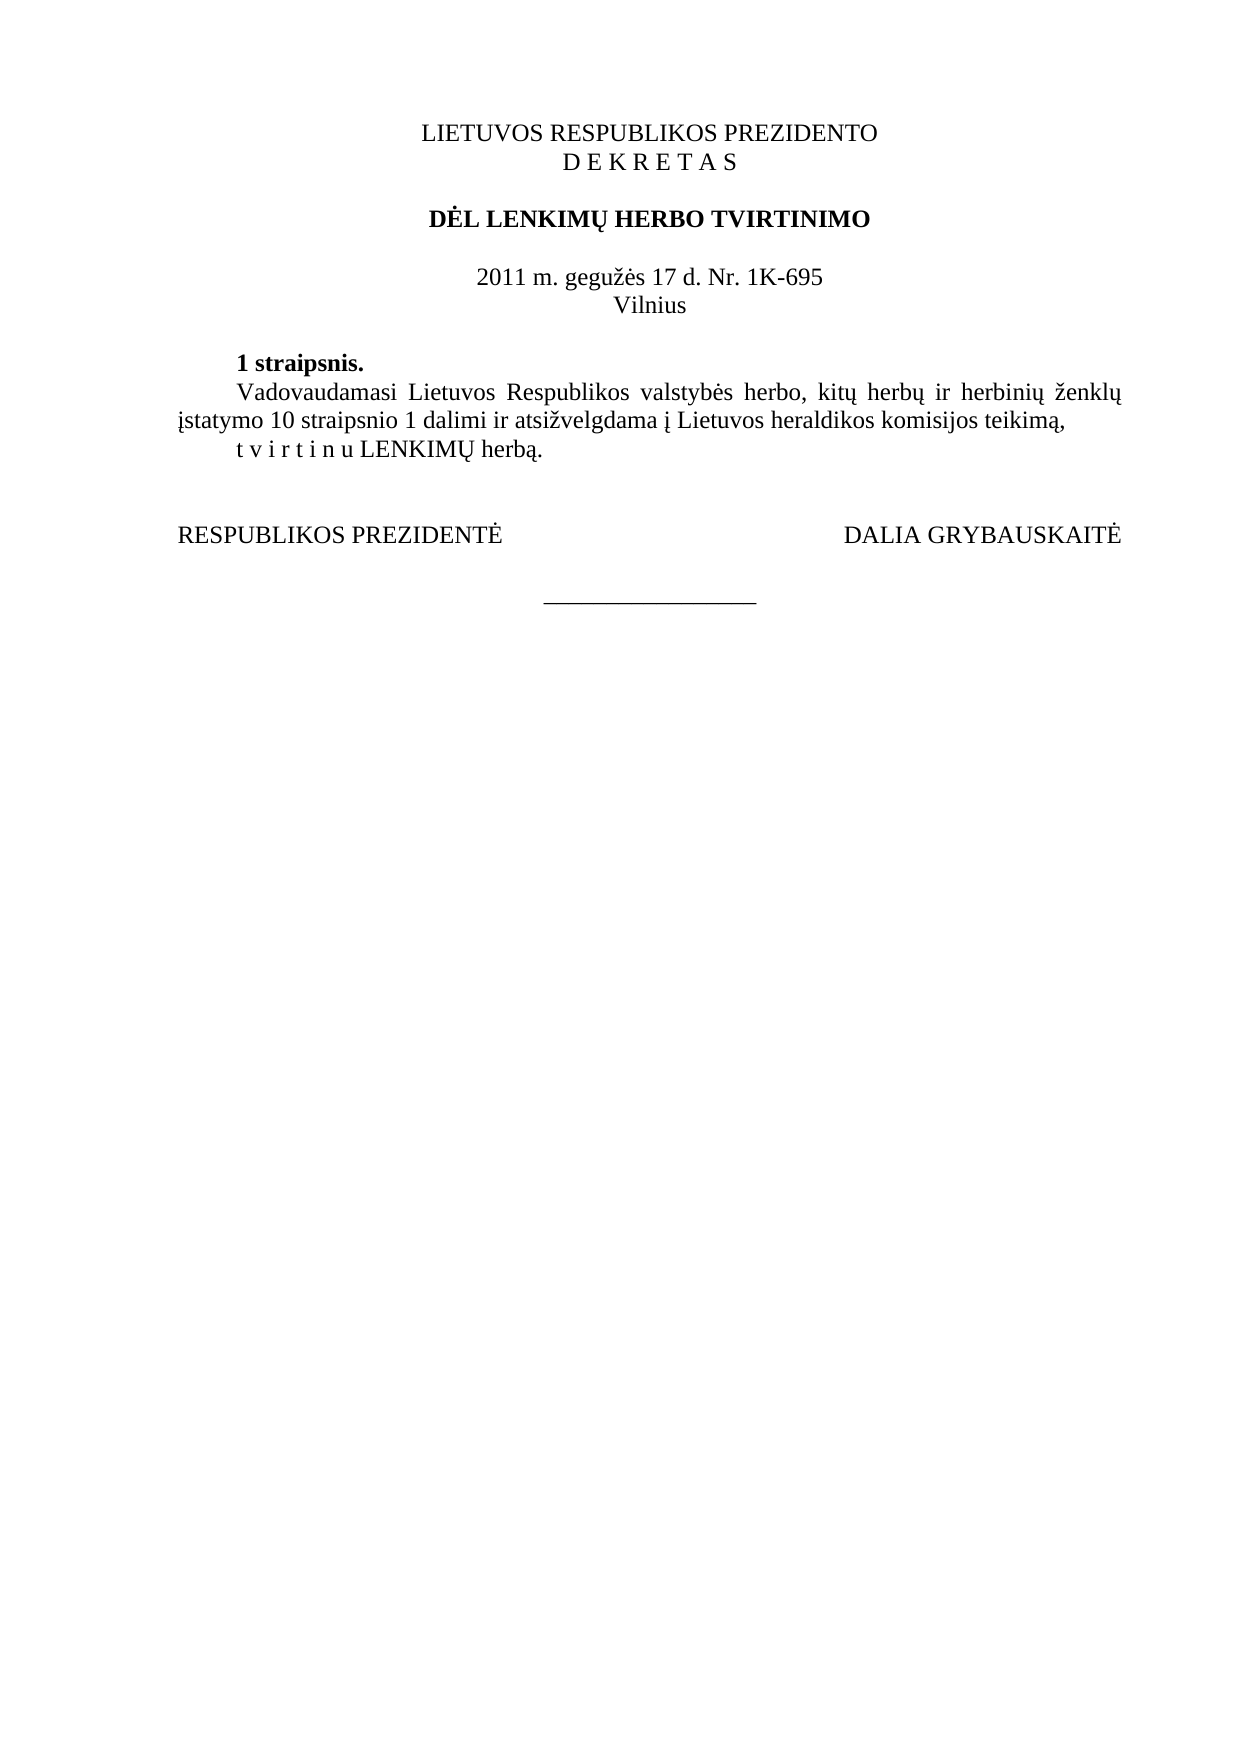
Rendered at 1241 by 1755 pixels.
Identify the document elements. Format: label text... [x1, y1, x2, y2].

text 1 straipsnis. [177, 348, 1122, 377]
text Vilnius [177, 291, 1122, 319]
text _________________ [177, 578, 1122, 607]
text DĖL LENKIMŲ HERBO TVIRTINIMO [177, 204, 1122, 233]
text t v i r t i n u LENKIMŲ herbą. [177, 434, 1122, 463]
text D E K R E T A S [177, 147, 1122, 176]
text RESPUBLIKOS PREZIDENTĖ DALIA GRYBAUSKAITĖ [177, 521, 1122, 549]
text 2011 m. gegužės 17 d. Nr. 1K-695 [177, 262, 1122, 291]
text Vadovaudamasi Lietuvos Respublikos valstybės herbo, kitų herbų ir herbinių ženklų įstatymo 10 straipsnio 1 dalimi ir atsižvelgdama į Lietuvos heraldikos komisijos teikimą, [177, 377, 1122, 434]
text LIETUVOS RESPUBLIKOS PREZIDENTO [177, 118, 1122, 147]
